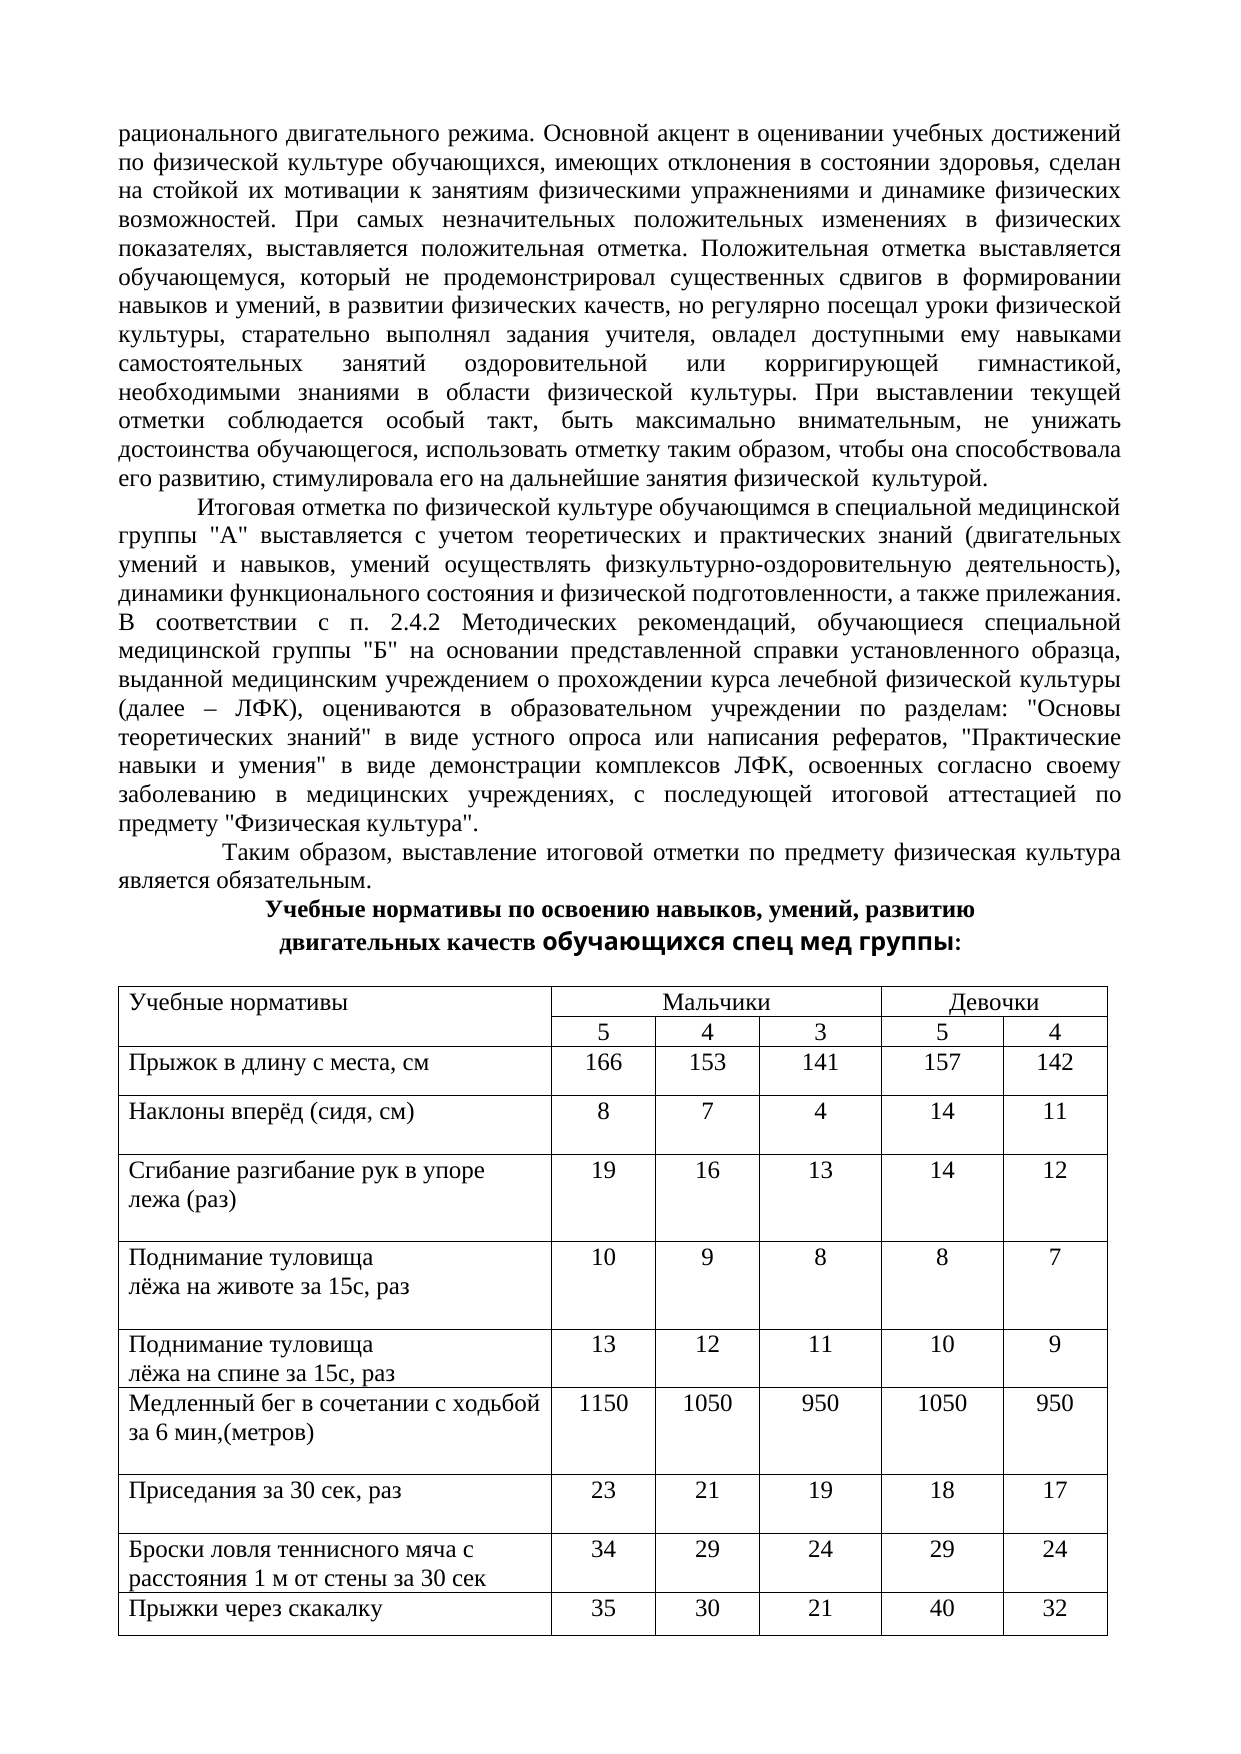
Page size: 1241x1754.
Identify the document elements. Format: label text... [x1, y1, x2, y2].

table_cell 4 [760, 1096, 881, 1154]
table_cell 166 [552, 1047, 655, 1095]
table_cell 18 [882, 1475, 1003, 1533]
table_cell 7 [1004, 1242, 1107, 1328]
table_cell Медленный бег в сочетании с ходьбой за 6 мин,(метров) [119, 1388, 551, 1474]
table_cell 1050 [882, 1388, 1003, 1474]
table_cell 24 [1004, 1534, 1107, 1592]
table_cell 950 [1004, 1388, 1107, 1474]
table_cell 13 [552, 1330, 655, 1387]
table_header Учебные нормативы [119, 987, 551, 1046]
table_cell 40 [882, 1593, 1003, 1635]
text Таким образом, выставление итоговой отметки по предмету физическая культура является обязательным. [118, 837, 1122, 894]
table_cell Поднимание туловища лёжа на спине за 15с, раз [119, 1330, 551, 1387]
table_cell 8 [760, 1242, 881, 1328]
table_cell 32 [1004, 1593, 1107, 1635]
table_cell 9 [1004, 1330, 1107, 1387]
table_cell 10 [882, 1330, 1003, 1387]
table_cell 5 [882, 1017, 1003, 1046]
text рационального двигательного режима. Основной акцент в оценивании учебных достижений по физической культуре обучающихся, имеющих отклонения в состоянии здоровья, сделан на стойкой их мотивации к занятиям физическими упражнениями и динамике физических возможностей. При самых незначительных положительных изменениях в физических показателях, выставляется положительная отметка. Положительная отметка выставляется обучающемуся, который не продемонстрировал существенных сдвигов в формировании навыков и умений, в развитии физических качеств, но регулярно посещал уроки физической культуры, старательно выполнял задания учителя, овладел доступными ему навыками самостоятельных занятий оздоровительной или корригирующей гимнастикой, необходимыми знаниями в области физической культуры. При выставлении текущей отметки соблюдается особый такт, быть максимально внимательным, не унижать достоинства обучающегося, использовать отметку таким образом, чтобы она способствовала его развитию, стимулировала его на дальнейшие занятия физической культурой. [118, 118, 1122, 492]
text Учебные нормативы по освоению навыков, умений, развитию [118, 894, 1122, 923]
table_cell 157 [882, 1047, 1003, 1095]
table_cell 17 [1004, 1475, 1107, 1533]
table_header Девочки [882, 987, 1107, 1016]
table_cell 12 [1004, 1155, 1107, 1241]
table_cell Прыжки через скакалку [119, 1593, 551, 1635]
table_cell Приседания за 30 сек, раз [119, 1475, 551, 1533]
table_cell 29 [656, 1534, 759, 1592]
table_cell Броски ловля теннисного мяча с расстояния 1 м от стены за 30 сек [119, 1534, 551, 1592]
table_cell 142 [1004, 1047, 1107, 1095]
table_cell 21 [656, 1475, 759, 1533]
table_cell 35 [552, 1593, 655, 1635]
table_cell 141 [760, 1047, 881, 1095]
table_cell 16 [656, 1155, 759, 1241]
table_cell Прыжок в длину с места, см [119, 1047, 551, 1095]
table_cell 8 [552, 1096, 655, 1154]
table_cell 14 [882, 1155, 1003, 1241]
table_cell 1150 [552, 1388, 655, 1474]
table_cell Поднимание туловища лёжа на животе за 15с, раз [119, 1242, 551, 1328]
table_cell 23 [552, 1475, 655, 1533]
table_cell 4 [1004, 1017, 1107, 1046]
table_cell 4 [656, 1017, 759, 1046]
table_cell 24 [760, 1534, 881, 1592]
table_cell 1050 [656, 1388, 759, 1474]
table_cell 12 [656, 1330, 759, 1387]
table_cell Сгибание разгибание рук в упоре лежа (раз) [119, 1155, 551, 1241]
table_cell 14 [882, 1096, 1003, 1154]
table_cell 5 [552, 1017, 655, 1046]
table_cell 30 [656, 1593, 759, 1635]
table_cell 13 [760, 1155, 881, 1241]
table_cell 19 [760, 1475, 881, 1533]
table_cell 7 [656, 1096, 759, 1154]
table_cell 9 [656, 1242, 759, 1328]
table_cell 3 [760, 1017, 881, 1046]
table_cell Наклоны вперёд (сидя, см) [119, 1096, 551, 1154]
table_cell 29 [882, 1534, 1003, 1592]
table_cell 8 [882, 1242, 1003, 1328]
table_cell 19 [552, 1155, 655, 1241]
table_cell 34 [552, 1534, 655, 1592]
table_cell 153 [656, 1047, 759, 1095]
table_cell 10 [552, 1242, 655, 1328]
table_cell 21 [760, 1593, 881, 1635]
text двигательных качеств обучающихся спец мед группы: [118, 923, 1122, 957]
text Итоговая отметка по физической культуре обучающимся в специальной медицинской группы "А" выставляется с учетом теоретических и практических знаний (двигательных умений и навыков, умений осуществлять физкультурно-оздоровительную деятельность), динамики функционального состояния и физической подготовленности, а также прилежания. В соответствии с п. 2.4.2 Методических рекомендаций, обучающиеся специальной медицинской группы "Б" на основании представленной справки установленного образца, выданной медицинским учреждением о прохождении курса лечебной физической культуры (далее – ЛФК), оцениваются в образовательном учреждении по разделам: "Основы теоретических знаний" в виде устного опроса или написания рефератов, "Практические навыки и умения" в виде демонстрации комплексов ЛФК, освоенных согласно своему заболеванию в медицинских учреждениях, с последующей итоговой аттестацией по предмету "Физическая культура". [118, 492, 1122, 837]
table_cell 11 [1004, 1096, 1107, 1154]
table_cell 950 [760, 1388, 881, 1474]
table_header Мальчики [552, 987, 881, 1016]
table_cell 11 [760, 1330, 881, 1387]
